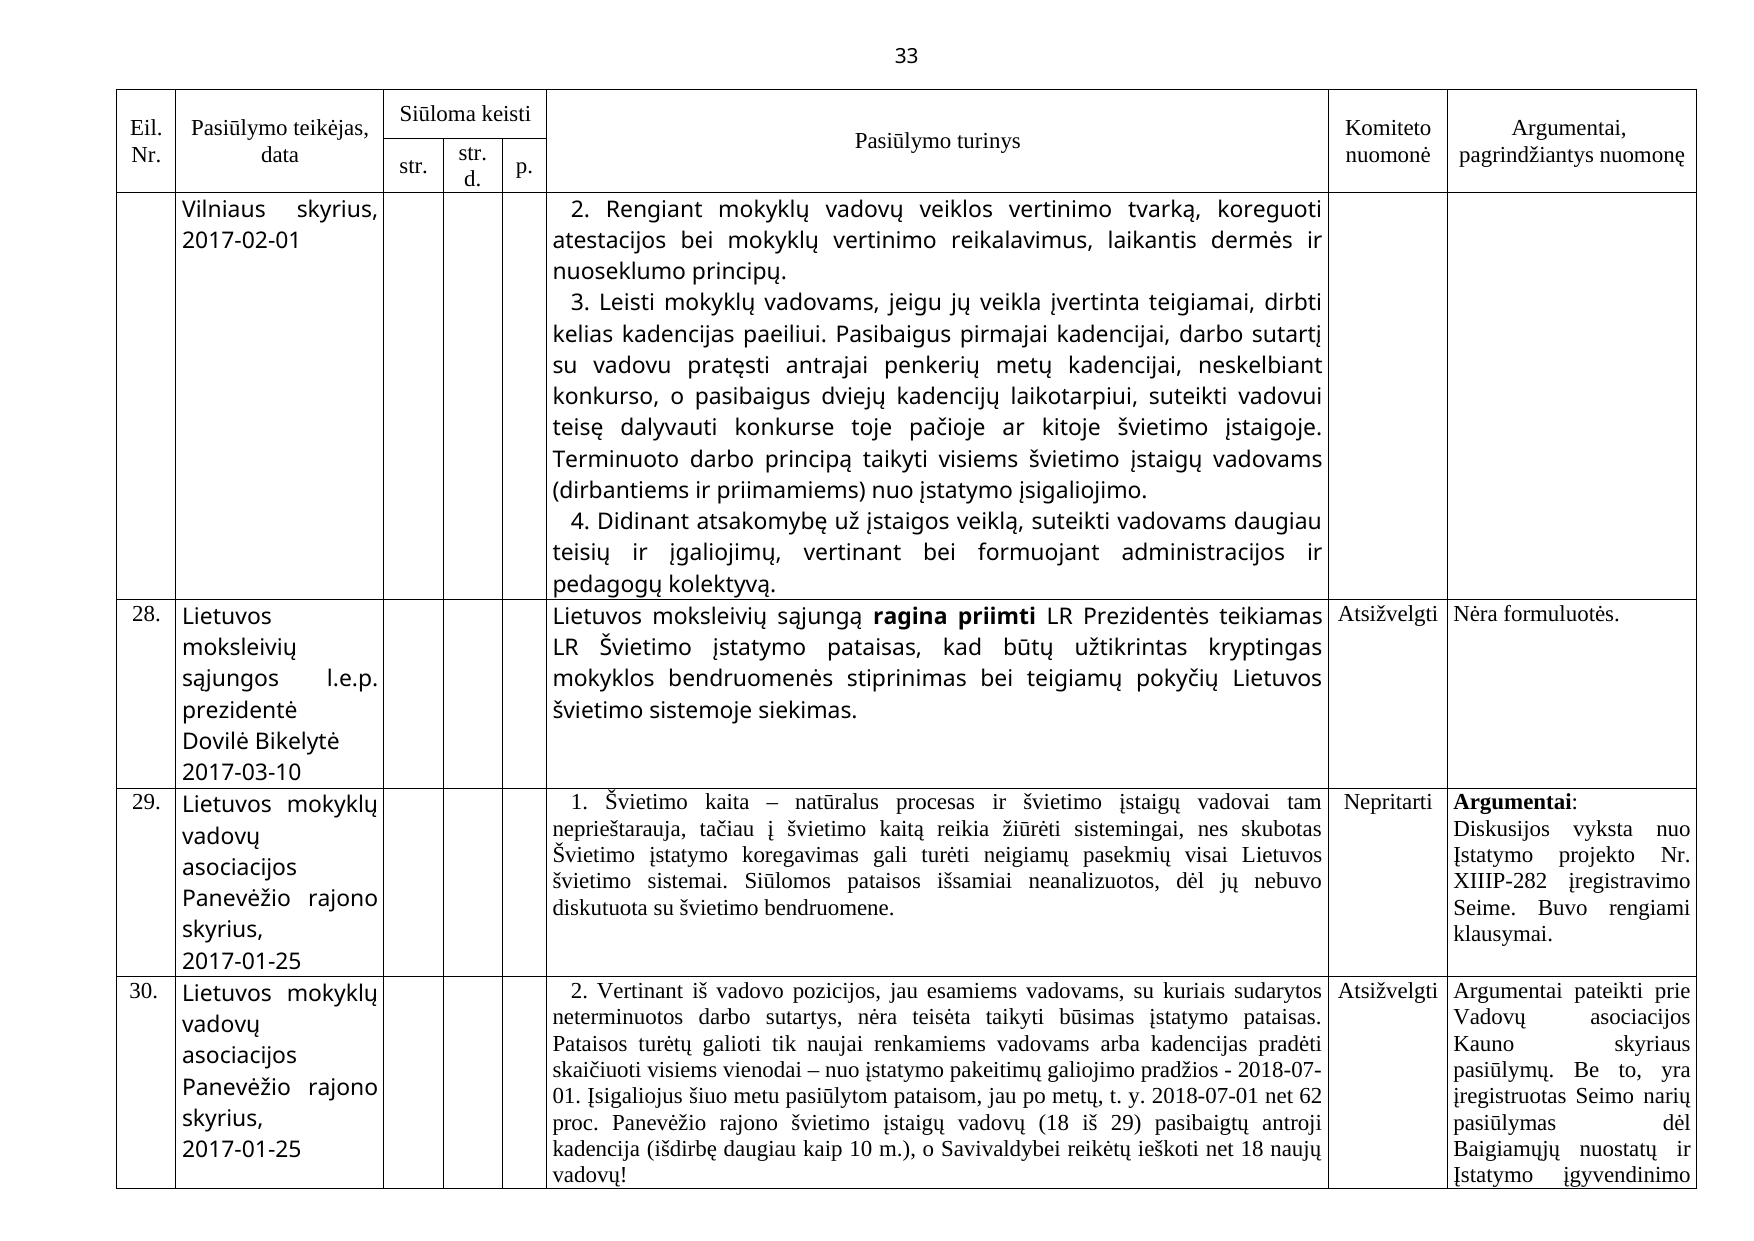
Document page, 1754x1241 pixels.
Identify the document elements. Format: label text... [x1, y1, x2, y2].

table_cell str. [384, 139, 443, 192]
table_cell [384, 193, 443, 599]
table_cell [384, 789, 443, 976]
table_cell Atsižvelgti [1329, 600, 1447, 787]
table_header Argumentai, pagrindžiantys nuomonę [1448, 90, 1696, 192]
table_cell [444, 789, 502, 976]
table_cell 2. Rengiant mokyklų vadovų veiklos vertinimo tvarką, koreguoti atestacijos bei mokyklų vertinimo reikalavimus, laikantis dermės ir nuoseklumo principų. 3. Leisti mokyklų vadovams, jeigu jų veikla įvertinta teigiamai, dirbti kelias kadencijas paeiliui. Pasibaigus pirmajai kadencijai, darbo sutartį su vadovu pratęsti antrajai penkerių metų kadencijai, neskelbiant konkurso, o pasibaigus dviejų kadencijų laikotarpiui, suteikti vadovui teisę dalyvauti konkurse toje pačioje ar kitoje švietimo įstaigoje. Terminuoto darbo principą taikyti visiems švietimo įstaigų vadovams (dirbantiems ir priimamiems) nuo įstatymo įsigaliojimo. 4. Didinant atsakomybę už įstaigos veiklą, suteikti vadovams daugiau teisių ir įgaliojimų, vertinant bei formuojant administracijos ir pedagogų kolektyvą. [547, 193, 1328, 599]
table_cell [384, 600, 443, 787]
table_cell Lietuvos moksleivių sąjungos l.e.p. prezidentė Dovilė Bikelytė 2017-03-10 [176, 600, 383, 787]
table_cell [117, 193, 175, 599]
table_cell 30. [117, 977, 175, 1188]
table_header Komiteto nuomonė [1329, 90, 1447, 192]
table_cell p. [503, 139, 546, 192]
table_cell Lietuvos mokyklų vadovų asociacijos Panevėžio rajono skyrius, 2017-01-25 [176, 789, 383, 976]
table_cell [503, 977, 546, 1188]
table_cell [503, 600, 546, 787]
table_cell Nepritarti [1329, 789, 1447, 976]
table_cell 28. [117, 600, 175, 787]
table_cell [444, 977, 502, 1188]
table_cell Lietuvos mokyklų vadovų asociacijos Panevėžio rajono skyrius, 2017-01-25 [176, 977, 383, 1188]
table_cell [444, 600, 502, 787]
table_cell str. d. [444, 139, 502, 192]
table_cell [1329, 193, 1447, 599]
table_cell Nėra formuluotės. [1448, 600, 1696, 787]
table_cell 2. Vertinant iš vadovo pozicijos, jau esamiems vadovams, su kuriais sudarytos neterminuotos darbo sutartys, nėra teisėta taikyti būsimas įstatymo pataisas. Pataisos turėtų galioti tik naujai renkamiems vadovams arba kadencijas pradėti skaičiuoti visiems vienodai – nuo įstatymo pakeitimų galiojimo pradžios - 2018-07-01. Įsigaliojus šiuo metu pasiūlytom pataisom, jau po metų, t. y. 2018-07-01 net 62 proc. Panevėžio rajono švietimo įstaigų vadovų (18 iš 29) pasibaigtų antroji kadencija (išdirbę daugiau kaip 10 m.), o Savivaldybei reikėtų ieškoti net 18 naujų vadovų! [547, 977, 1328, 1188]
table_cell [444, 193, 502, 599]
table_header Pasiūlymo turinys [547, 90, 1328, 192]
table_cell Atsižvelgti [1329, 977, 1447, 1188]
table_cell [503, 193, 546, 599]
table_header Siūloma keisti [384, 90, 546, 138]
table_cell Argumentai: Diskusijos vyksta nuo Įstatymo projekto Nr. XIIIP-282 įregistravimo Seime. Buvo rengiami klausymai. [1448, 789, 1696, 976]
table_header Eil. Nr. [117, 90, 175, 192]
table_cell [503, 789, 546, 976]
table_cell 1. Švietimo kaita – natūralus procesas ir švietimo įstaigų vadovai tam neprieštarauja, tačiau į švietimo kaitą reikia žiūrėti sistemingai, nes skubotas Švietimo įstatymo koregavimas gali turėti neigiamų pasekmių visai Lietuvos švietimo sistemai. Siūlomos pataisos išsamiai neanalizuotos, dėl jų nebuvo diskutuota su švietimo bendruomene. [547, 789, 1328, 976]
table_cell Vilniaus skyrius, 2017-02-01 [176, 193, 383, 599]
table_cell Argumentai pateikti prie Vadovų asociacijos Kauno skyriaus pasiūlymų. Be to, yra įregistruotas Seimo narių pasiūlymas dėl Baigiamųjų nuostatų ir Įstatymo įgyvendinimo [1448, 977, 1696, 1188]
table_header Pasiūlymo teikėjas, data [176, 90, 383, 192]
table_cell Lietuvos moksleivių sąjungą ragina priimti LR Prezidentės teikiamas LR Švietimo įstatymo pataisas, kad būtų užtikrintas kryptingas mokyklos bendruomenės stiprinimas bei teigiamų pokyčių Lietuvos švietimo sistemoje siekimas. [547, 600, 1328, 787]
table_cell [384, 977, 443, 1188]
table_cell [1448, 193, 1696, 599]
table_cell 29. [117, 789, 175, 976]
